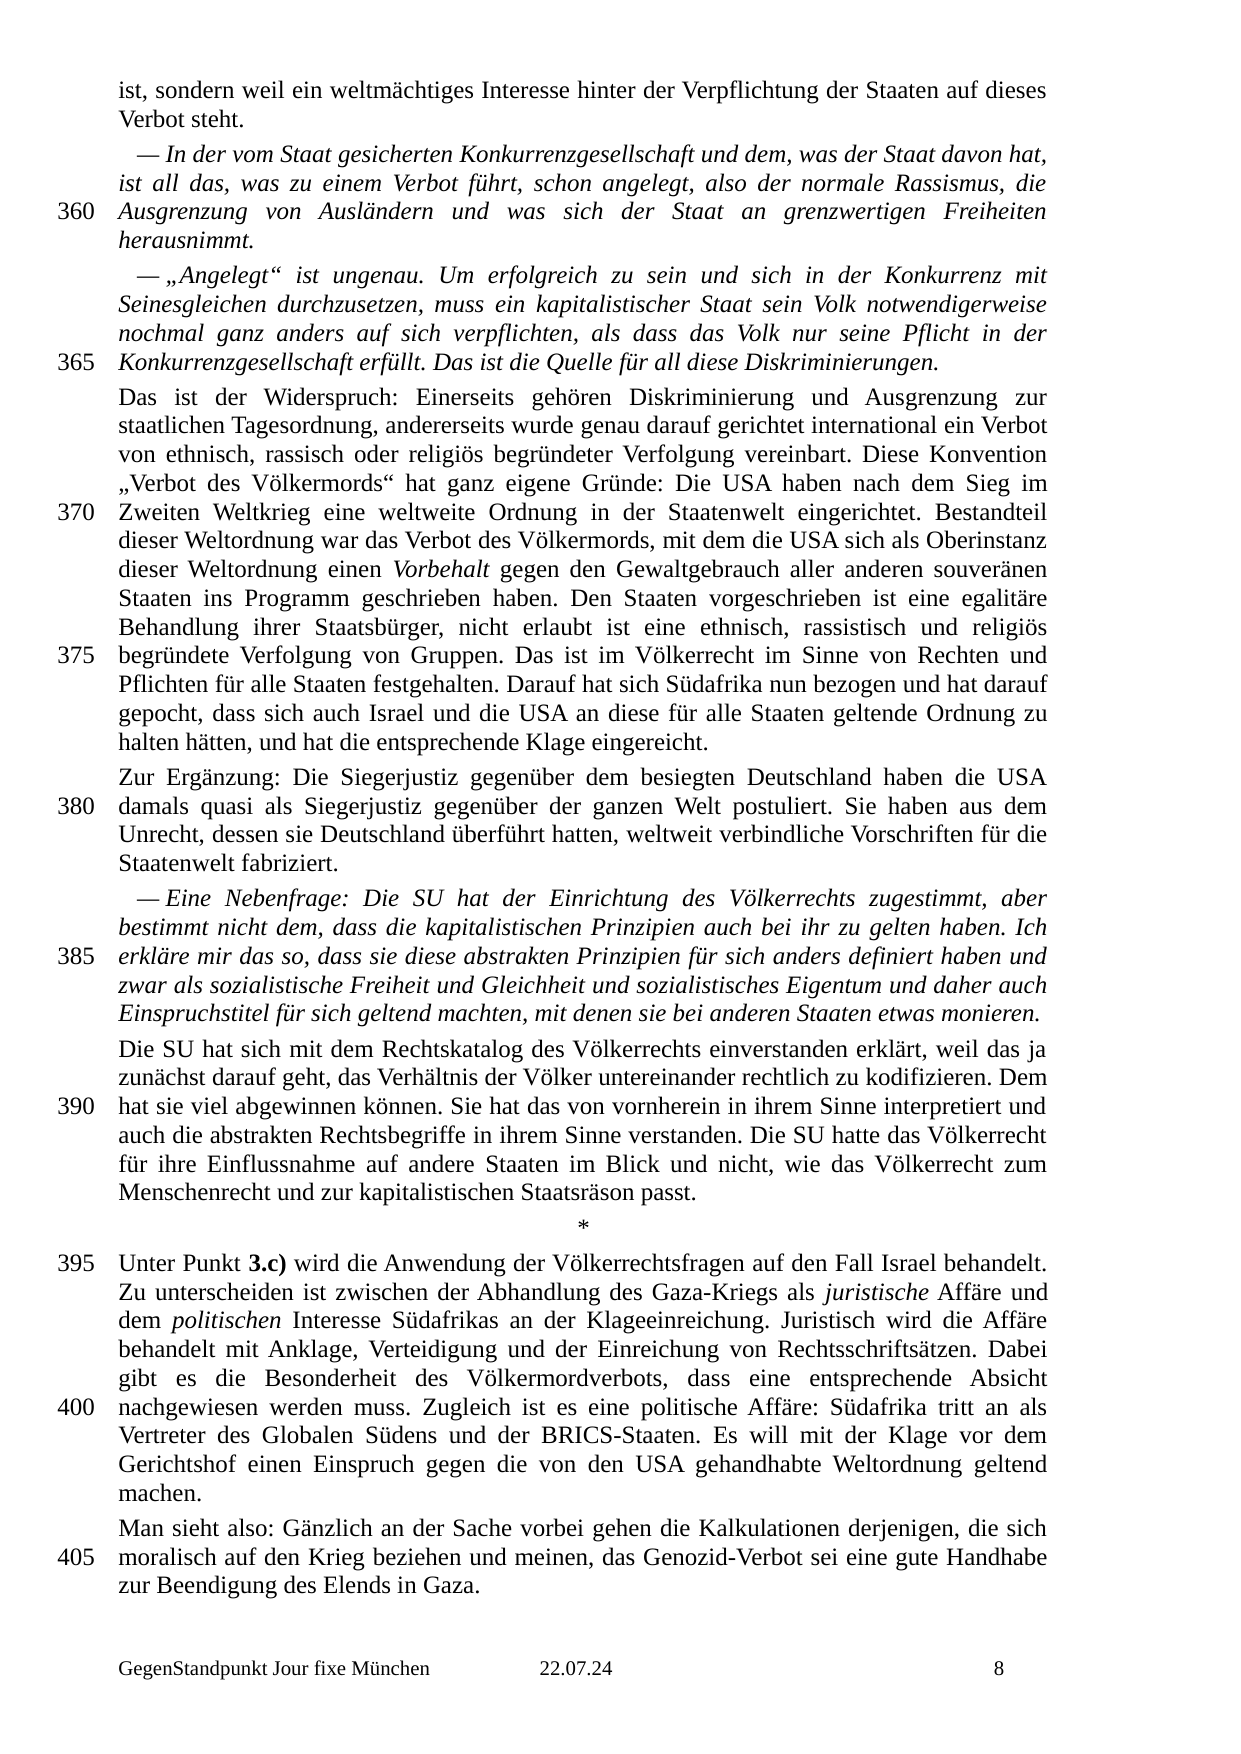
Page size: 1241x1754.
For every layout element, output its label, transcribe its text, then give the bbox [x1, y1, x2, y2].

text Unter Punkt 3.c) wird die Anwendung der Völkerrechtsfragen auf den Fall Israel behandelt. Zu unterscheiden ist zwischen der Abhandlung des Gaza-Kriegs als juristische Affäre und dem politischen Interesse Südafrikas an der Klageeinreichung. Juristisch wird die Affäre behandelt mit Anklage, Verteidigung und der Einreichung von Rechtsschriftsätzen. Dabei gibt es die Besonderheit des Völkermordverbots, dass eine entsprechende Absicht nachgewiesen werden muss. Zugleich ist es eine politische Affäre: Südafrika tritt an als Vertreter des Globalen Südens und der BRICS-Staaten. Es will mit der Klage vor dem Gerichtshof einen Einspruch gegen die von den USA gehandhabte Weltordnung geltend machen. [118, 1248, 1048, 1507]
text * [118, 1213, 1048, 1241]
text Das ist der Widerspruch: Einerseits gehören Diskriminierung und Ausgrenzung zur staatlichen Tagesordnung, andererseits wurde genau darauf gerichtet international ein Verbot von ethnisch, rassisch oder religiös begründeter Verfolgung vereinbart. Diese Konvention „Verbot des Völkermords“ hat ganz eigene Gründe: Die USA haben nach dem Sieg im Zweiten Weltkrieg eine weltweite Ordnung in der Staatenwelt eingerichtet. Bestandteil dieser Weltordnung war das Verbot des Völkermords, mit dem die USA sich als Oberinstanz dieser Weltordnung einen Vorbehalt gegen den Gewaltgebrauch aller anderen souveränen Staaten ins Programm geschrieben haben. Den Staaten vorgeschrieben ist eine egalitäre Behandlung ihrer Staatsbürger, nicht erlaubt ist eine ethnisch, rassistisch und religiös begründete Verfolgung von Gruppen. Das ist im Völkerrecht im Sinne von Rechten und Pflichten für alle Staaten festgehalten. Darauf hat sich Südafrika nun bezogen und hat darauf gepocht, dass sich auch Israel und die USA an diese für alle Staaten geltende Ordnung zu halten hätten, und hat die entsprechende Klage eingereicht. [118, 382, 1048, 756]
text ist, sondern weil ein weltmächtiges Interesse hinter der Verpflichtung der Staaten auf dieses Verbot steht. [118, 75, 1048, 132]
text — Eine Nebenfrage: Die SU hat der Einrichtung des Völkerrechts zugestimmt, aber bestimmt nicht dem, dass die kapitalistischen Prinzipien auch bei ihr zu gelten haben. Ich erkläre mir das so, dass sie diese abstrakten Prinzipien für sich anders definiert haben und zwar als sozialistische Freiheit und Gleichheit und sozialistisches Eigentum und daher auch Einspruchstitel für sich geltend machten, mit denen sie bei anderen Staaten etwas monieren. [118, 883, 1048, 1027]
text Zur Ergänzung: Die Siegerjustiz gegenüber dem besiegten Deutschland haben die USA damals quasi als Siegerjustiz gegenüber der ganzen Welt postuliert. Sie haben aus dem Unrecht, dessen sie Deutschland überführt hatten, weltweit verbindliche Vorschriften für die Staatenwelt fabriziert. [118, 762, 1048, 877]
text Die SU hat sich mit dem Rechtskatalog des Völkerrechts einverstanden erklärt, weil das ja zunächst darauf geht, das Verhältnis der Völker untereinander rechtlich zu kodifizieren. Dem hat sie viel abgewinnen können. Sie hat das von vornherein in ihrem Sinne interpretiert und auch die abstrakten Rechtsbegriffe in ihrem Sinne verstanden. Die SU hatte das Völkerrecht für ihre Einflussnahme auf andere Staaten im Blick und nicht, wie das Völkerrecht zum Menschenrecht und zur kapitalistischen Staatsräson passt. [118, 1034, 1048, 1206]
text — In der vom Staat gesicherten Konkurrenzgesellschaft und dem, was der Staat davon hat, ist all das, was zu einem Verbot führt, schon angelegt, also der normale Rassismus, die Ausgrenzung von Ausländern und was sich der Staat an grenzwertigen Freiheiten herausnimmt. [118, 139, 1048, 254]
text — „Angelegt“ ist ungenau. Um erfolgreich zu sein und sich in der Konkurrenz mit Seinesgleichen durchzusetzen, muss ein kapitalistischer Staat sein Volk notwendigerweise nochmal ganz anders auf sich verpflichten, als dass das Volk nur seine Pflicht in der Konkurrenzgesellschaft erfüllt. Das ist die Quelle für all diese Diskriminierungen. [118, 260, 1048, 375]
text Man sieht also: Gänzlich an der Sache vorbei gehen die Kalkulationen derjenigen, die sich moralisch auf den Krieg beziehen und meinen, das Genozid-Verbot sei eine gute Handhabe zur Beendigung des Elends in Gaza. [118, 1513, 1048, 1599]
